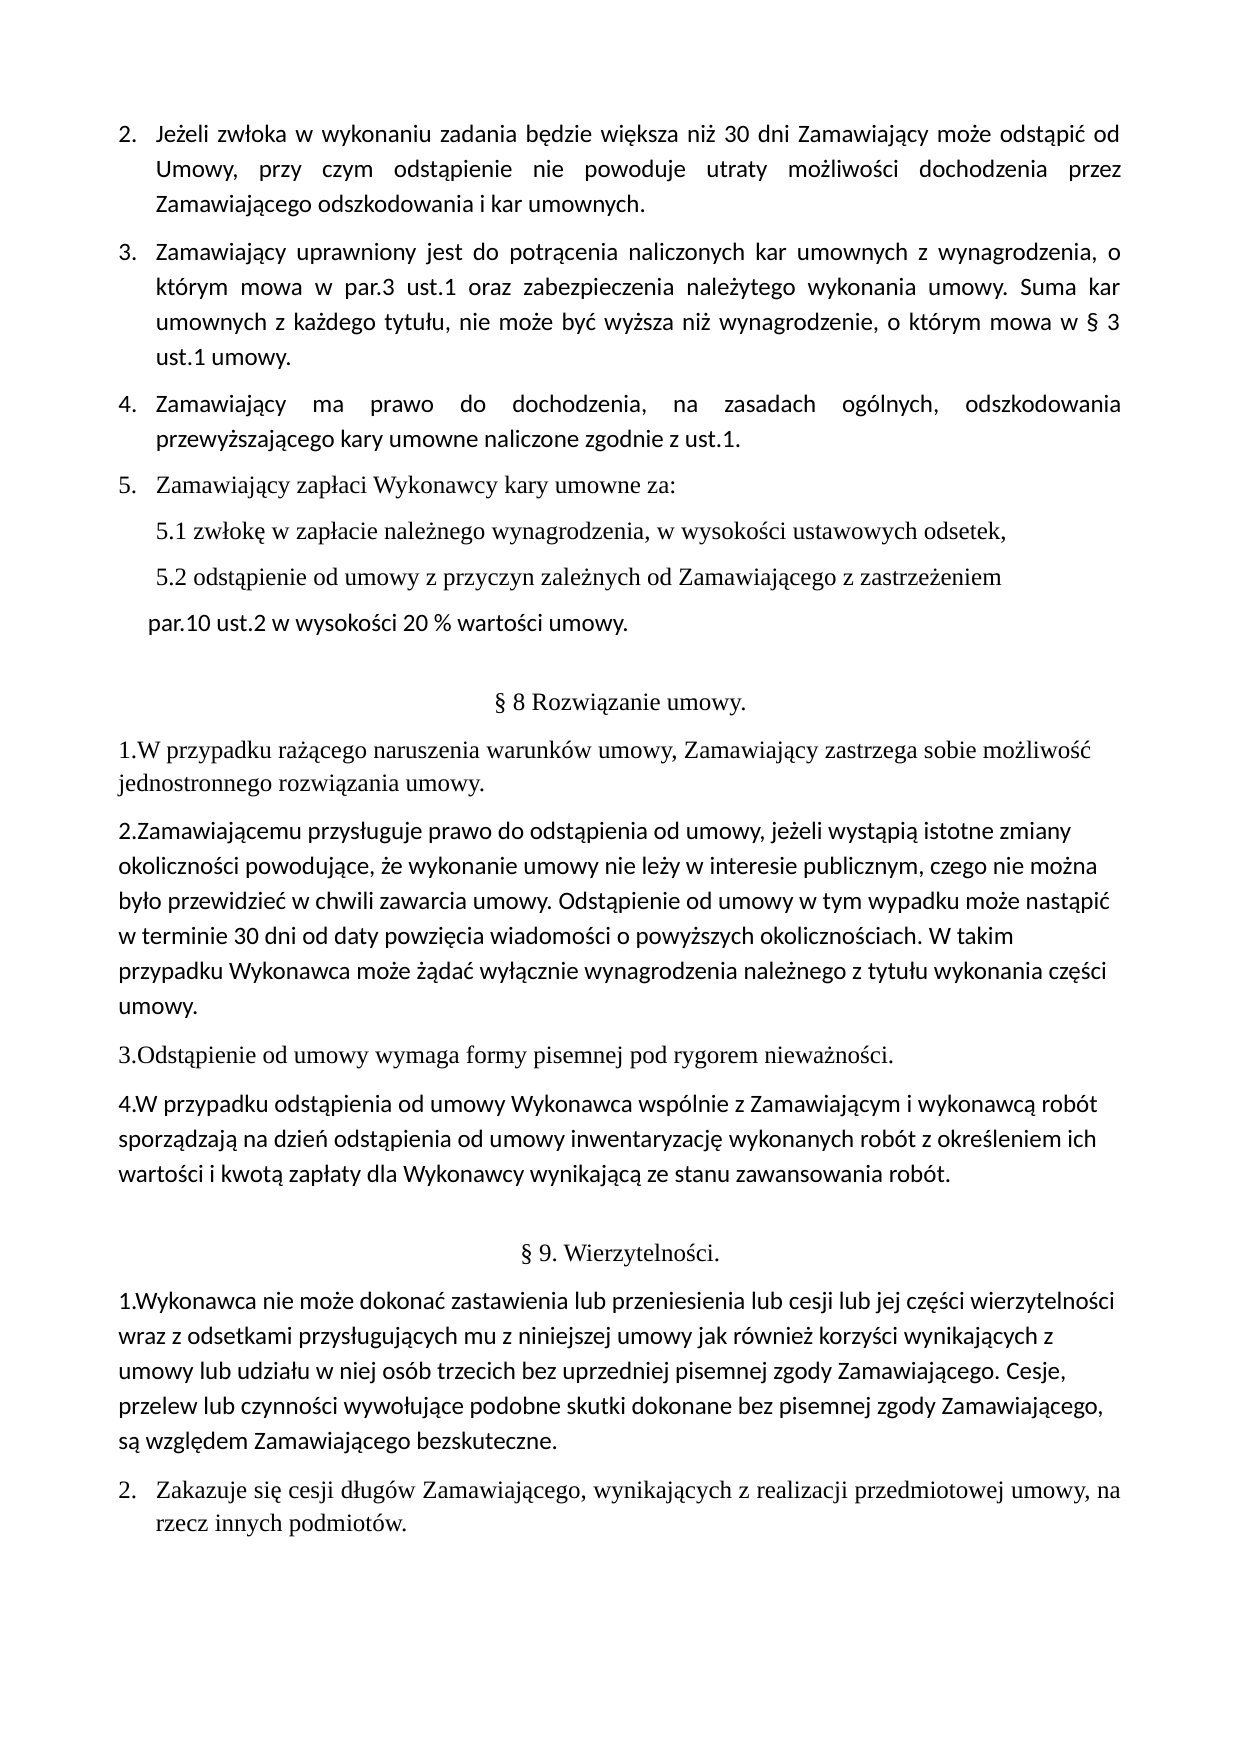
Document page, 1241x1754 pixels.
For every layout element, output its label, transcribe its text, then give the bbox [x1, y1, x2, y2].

text § 8 Rozwiązanie umowy. [118, 687, 1122, 716]
text § 9. Wierzytelności. [118, 1238, 1122, 1267]
text 2.Zamawiającemu przysługuje prawo do odstąpienia od umowy, jeżeli wystąpią istotne zmiany okoliczności powodujące, że wykonanie umowy nie leży w interesie publicznym, czego nie można było przewidzieć w chwili zawarcia umowy. Odstąpienie od umowy w tym wypadku może nastąpić w terminie 30 dni od daty powzięcia wiadomości o powyższych okolicznościach. W takim przypadku Wykonawca może żądać wyłącznie wynagrodzenia należnego z tytułu wykonania części umowy. [118, 816, 1122, 1021]
text 4.W przypadku odstąpienia od umowy Wykonawca wspólnie z Zamawiającym i wykonawcą robót sporządzają na dzień odstąpienia od umowy inwentaryzację wykonanych robót z określeniem ich wartości i kwotą zapłaty dla Wykonawcy wynikającą ze stanu zawansowania robót. [118, 1088, 1122, 1188]
text 1.Wykonawca nie może dokonać zastawienia lub przeniesienia lub cesji lub jej części wierzytelności wraz z odsetkami przysługujących mu z niniejszej umowy jak również korzyści wynikających z umowy lub udziału w niej osób trzecich bez uprzedniej pisemnej zgody Zamawiającego. Cesje, przelew lub czynności wywołujące podobne skutki dokonane bez pisemnej zgody Zamawiającego, są względem Zamawiającego bezskuteczne. [118, 1285, 1122, 1456]
text 3.Odstąpienie od umowy wymaga formy pisemnej pod rygorem nieważności. [118, 1040, 1122, 1069]
text 3. Zamawiający uprawniony jest do potrącenia naliczonych kar umownych z wynagrodzenia, o którym mowa w par.3 ust.1 oraz zabezpieczenia należytego wykonania umowy. Suma kar umownych z każdego tytułu, nie może być wyższa niż wynagrodzenie, o którym mowa w § 3 ust.1 umowy. [118, 236, 1122, 371]
text 2. Jeżeli zwłoka w wykonaniu zadania będzie większa niż 30 dni Zamawiający może odstąpić od Umowy, przy czym odstąpienie nie powoduje utraty możliwości dochodzenia przez Zamawiającego odszkodowania i kar umownych. [118, 118, 1122, 219]
text 5.1 zwłokę w zapłacie należnego wynagrodzenia, w wysokości ustawowych odsetek, [156, 516, 1122, 545]
text 5.2 odstąpienie od umowy z przyczyn zależnych od Zamawiającego z zastrzeżeniem [156, 562, 1122, 590]
text 4. Zamawiający ma prawo do dochodzenia, na zasadach ogólnych, odszkodowania przewyższającego kary umowne naliczone zgodnie z ust.1. [118, 388, 1122, 454]
text 5. Zamawiający zapłaci Wykonawcy kary umowne za: [118, 471, 1122, 499]
text par.10 ust.2 w wysokości 20 % wartości umowy. [148, 607, 1122, 638]
text 2. Zakazuje się cesji długów Zamawiającego, wynikających z realizacji przedmiotowej umowy, na rzecz innych podmiotów. [118, 1475, 1122, 1537]
text 1.W przypadku rażącego naruszenia warunków umowy, Zamawiający zastrzega sobie możliwość jednostronnego rozwiązania umowy. [118, 735, 1122, 797]
